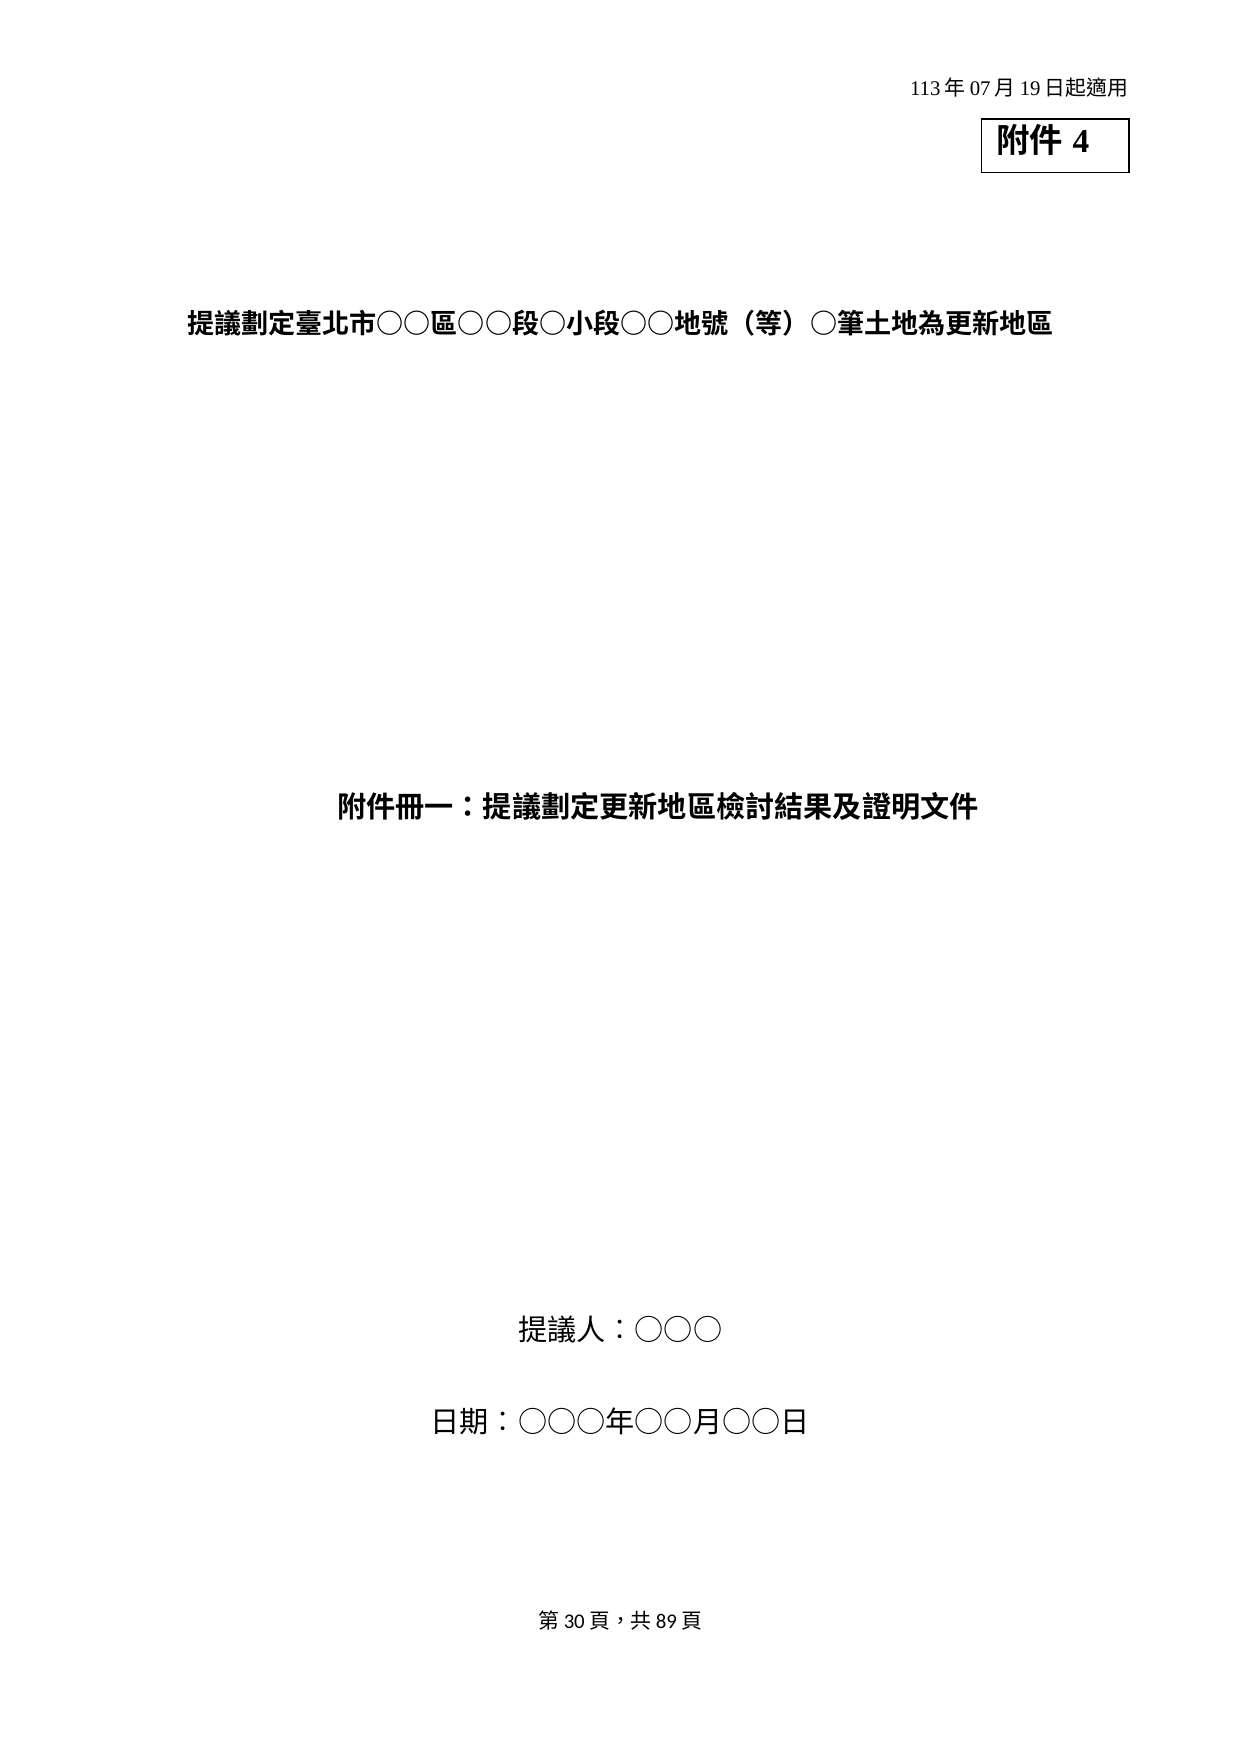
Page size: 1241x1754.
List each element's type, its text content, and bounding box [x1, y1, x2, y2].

text 提議人︰○○○ [115, 1303, 1125, 1349]
text 附件冊一：提議劃定更新地區檢討結果及證明文件 [190, 780, 1125, 826]
text 提議劃定臺北市○○區○○段○小段○○地號（等）○筆土地為更新地區 [115, 296, 1125, 342]
text 日期︰○○○年○○月○○日 [115, 1394, 1125, 1440]
